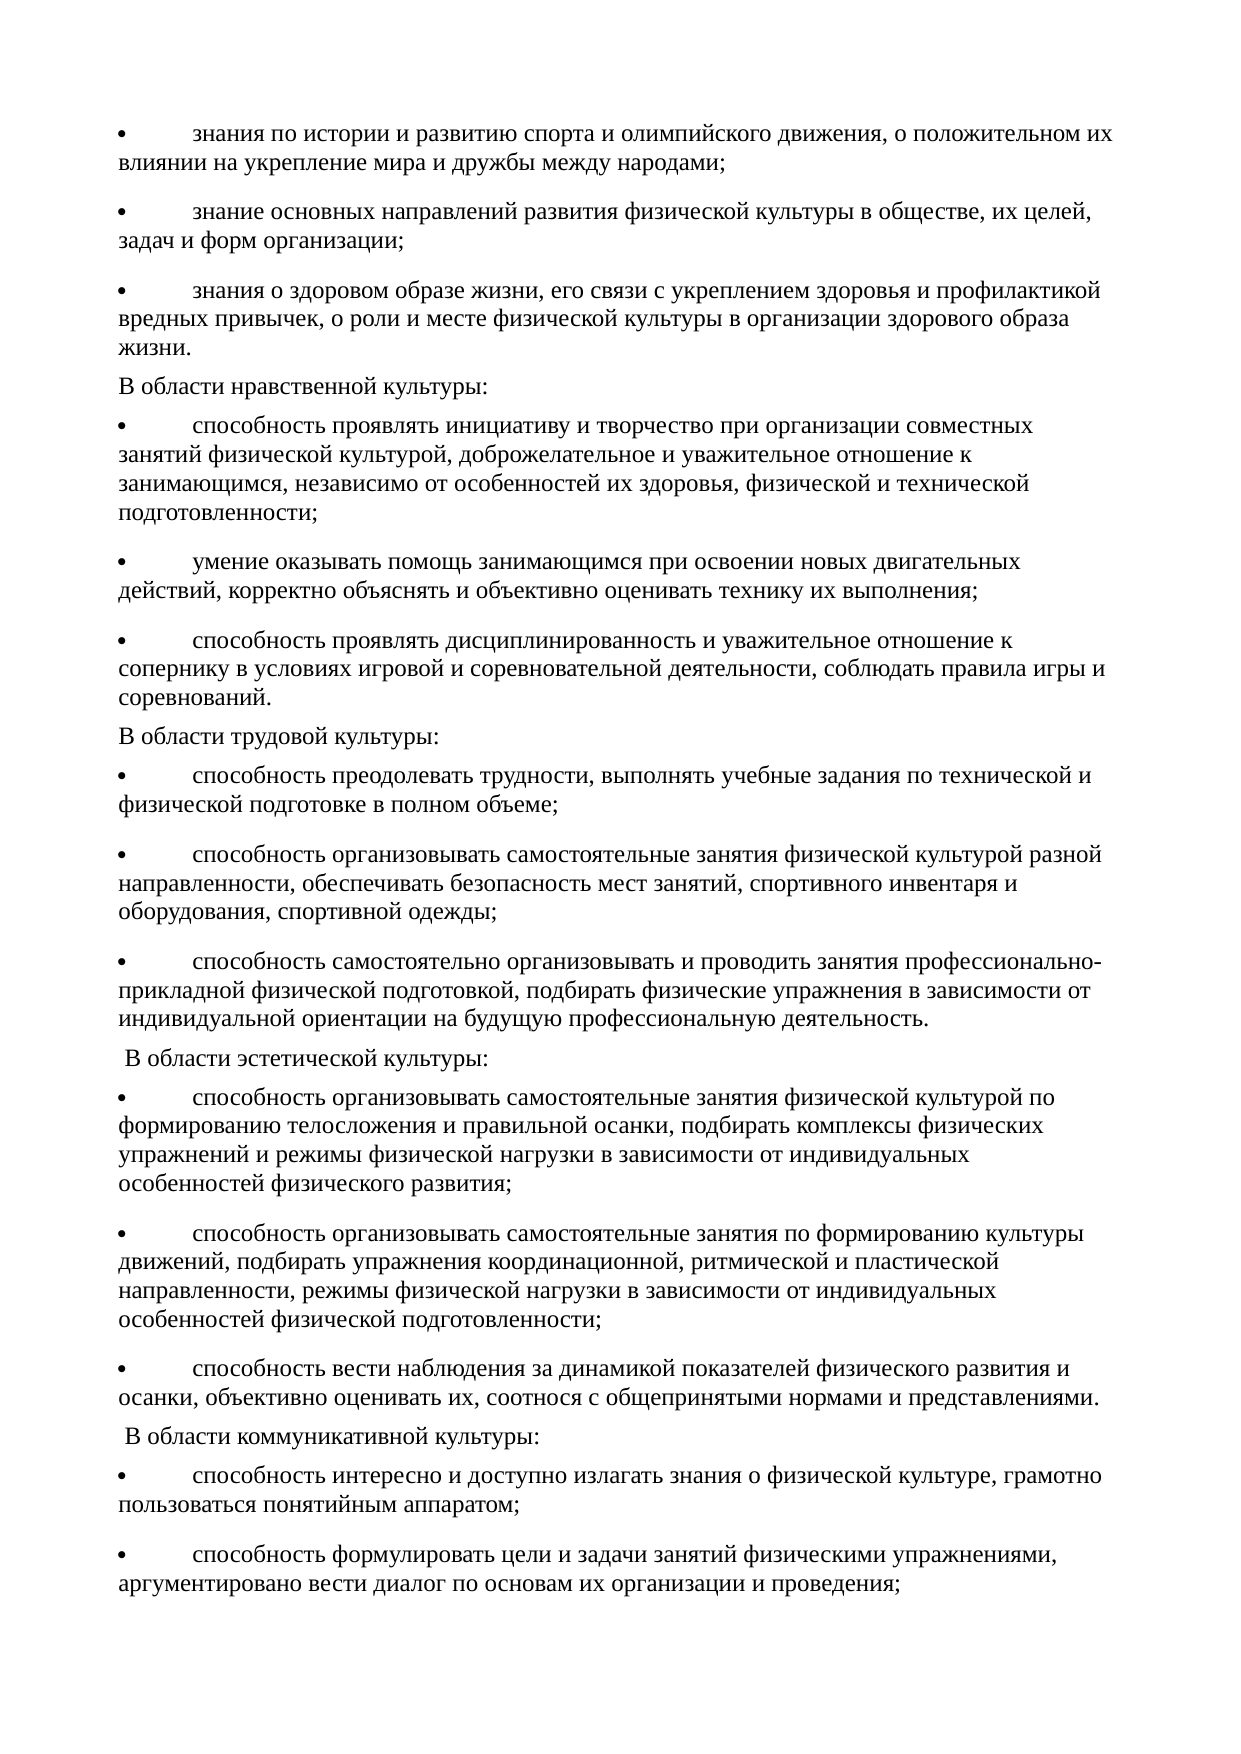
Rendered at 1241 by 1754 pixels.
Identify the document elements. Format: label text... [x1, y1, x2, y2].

list способность проявлять инициативу и творчество при организации совместных занятий физической культурой, доброжелательное и уважительное отношение к занимающимся, независимо от особенностей их здоровья, физической и технической подготовленности; [118, 411, 1122, 526]
text В области трудовой культуры: [118, 721, 1122, 750]
list способность формулировать цели и задачи занятий физическими упражнениями, аргументировано вести диалог по основам их организации и проведения; [118, 1539, 1122, 1596]
list способность самостоятельно организовывать и проводить занятия профессионально-прикладной физической подготовкой, подбирать физические упражнения в зависимости от индивидуальной ориентации на будущую профессиональную деятельность. [118, 946, 1122, 1032]
list знания о здоровом образе жизни, его связи с укреплением здоровья и профилактикой вредных привычек, о роли и месте физической культуры в организации здорового образа жизни. [118, 275, 1122, 361]
text В области нравственной культуры: [118, 371, 1122, 400]
list способность организовывать самостоятельные занятия по формированию культуры движений, подбирать упражнения координационной, ритмической и пластической направленности, режимы физической нагрузки в зависимости от индивидуальных особенностей физической подготовленности; [118, 1218, 1122, 1333]
list умение оказывать помощь занимающимся при освоении новых двигательных действий, корректно объяснять и объективно оценивать технику их выполнения; [118, 546, 1122, 604]
text В области эстетической культуры: [118, 1043, 1122, 1071]
list знание основных направлений развития физической культуры в обществе, их целей, задач и форм организации; [118, 196, 1122, 254]
list способность организовывать самостоятельные занятия физической культурой разной направленности, обеспечивать безопасность мест занятий, спортивного инвентаря и оборудования, спортивной одежды; [118, 839, 1122, 925]
list способность вести наблюдения за динамикой показателей физического развития и осанки, объективно оценивать их, соотнося с общепринятыми нормами и представлениями. [118, 1353, 1122, 1411]
list способность интересно и доступно излагать знания о физической культуре, грамотно пользоваться понятийным аппаратом; [118, 1461, 1122, 1518]
list способность преодолевать трудности, выполнять учебные задания по технической и физической подготовке в полном объеме; [118, 761, 1122, 818]
list способность организовывать самостоятельные занятия физической культурой по формированию телосложения и правильной осанки, подбирать комплексы физических упражнений и режимы физической нагрузки в зависимости от индивидуальных особенностей физического развития; [118, 1082, 1122, 1197]
list способность проявлять дисциплинированность и уважительное отношение к сопернику в условиях игровой и соревновательной деятельности, соблюдать правила игры и соревнований. [118, 625, 1122, 711]
list знания по истории и развитию спорта и олимпийского движения, о положительном их влиянии на укрепление мира и дружбы между народами; [118, 118, 1122, 176]
text В области коммуникативной культуры: [118, 1421, 1122, 1450]
